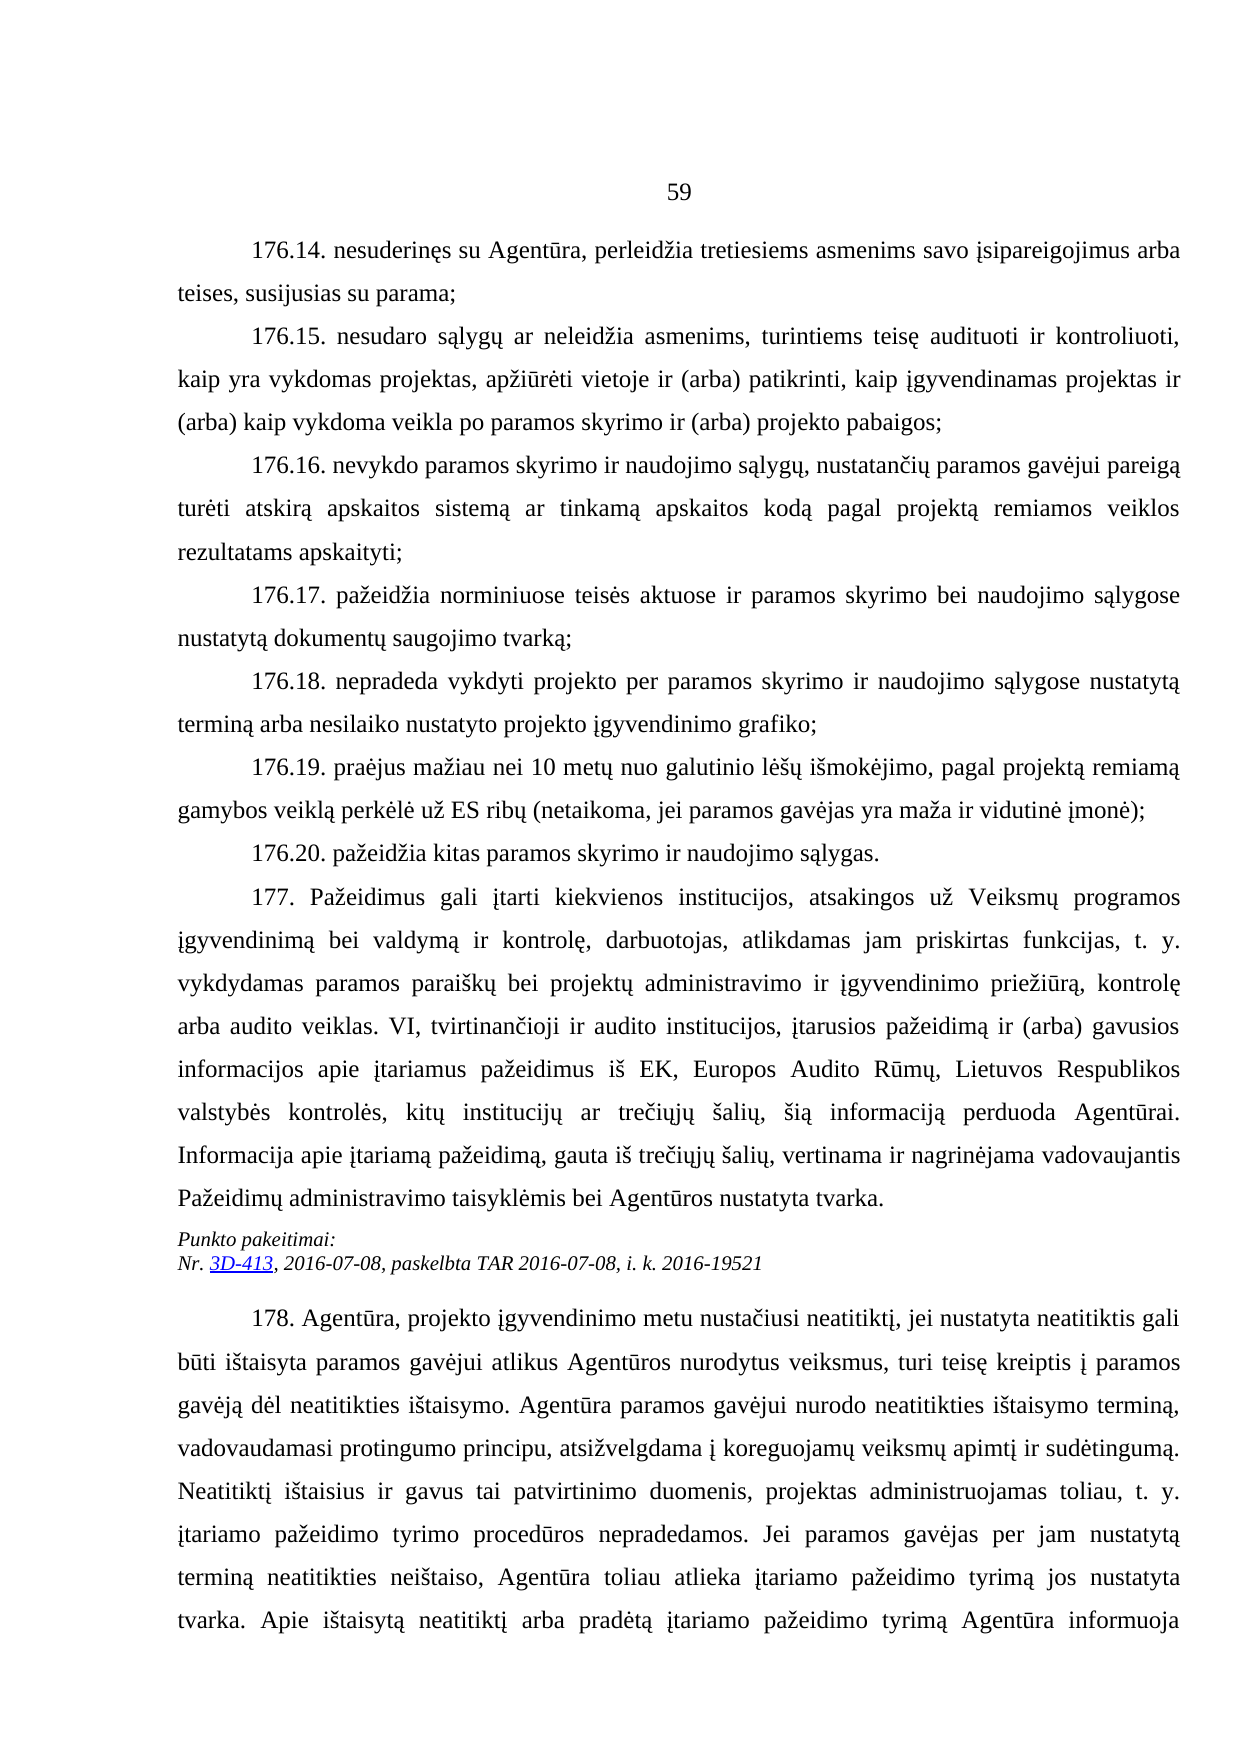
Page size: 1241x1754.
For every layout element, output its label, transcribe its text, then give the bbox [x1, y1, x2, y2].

text 176.16. nevykdo paramos skyrimo ir naudojimo sąlygų, nustatančių paramos gavėjui pareigą turėti atskirą apskaitos sistemą ar tinkamą apskaitos kodą pagal projektą remiamos veiklos rezultatams apskaityti; [177, 450, 1181, 565]
text Punkto pakeitimai: [177, 1227, 1181, 1251]
text 178. Agentūra, projekto įgyvendinimo metu nustačiusi neatitiktį, jei nustatyta neatitiktis gali būti ištaisyta paramos gavėjui atlikus Agentūros nurodytus veiksmus, turi teisę kreiptis į paramos gavėją dėl neatitikties ištaisymo. Agentūra paramos gavėjui nurodo neatitikties ištaisymo terminą, vadovaudamasi protingumo principu, atsižvelgdama į koreguojamų veiksmų apimtį ir sudėtingumą. Neatitiktį ištaisius ir gavus tai patvirtinimo duomenis, projektas administruojamas toliau, t. y. įtariamo pažeidimo tyrimo procedūros nepradedamos. Jei paramos gavėjas per jam nustatytą terminą neatitikties neištaiso, Agentūra toliau atlieka įtariamo pažeidimo tyrimą jos nustatyta tvarka. Apie ištaisytą neatitiktį arba pradėtą įtariamo pažeidimo tyrimą Agentūra informuoja [177, 1303, 1181, 1634]
text 177. Pažeidimus gali įtarti kiekvienos institucijos, atsakingos už Veiksmų programos įgyvendinimą bei valdymą ir kontrolę, darbuotojas, atlikdamas jam priskirtas funkcijas, t. y. vykdydamas paramos paraiškų bei projektų administravimo ir įgyvendinimo priežiūrą, kontrolę arba audito veiklas. VI, tvirtinančioji ir audito institucijos, įtarusios pažeidimą ir (arba) gavusios informacijos apie įtariamus pažeidimus iš EK, Europos Audito Rūmų, Lietuvos Respublikos valstybės kontrolės, kitų institucijų ar trečiųjų šalių, šią informaciją perduoda Agentūrai. Informacija apie įtariamą pažeidimą, gauta iš trečiųjų šalių, vertinama ir nagrinėjama vadovaujantis Pažeidimų administravimo taisyklėmis bei Agentūros nustatyta tvarka. [177, 882, 1181, 1212]
text Nr. 3D-413, 2016-07-08, paskelbta TAR 2016-07-08, i. k. 2016-19521 [177, 1251, 1181, 1275]
text 176.19. praėjus mažiau nei 10 metų nuo galutinio lėšų išmokėjimo, pagal projektą remiamą gamybos veiklą perkėlė už ES ribų (netaikoma, jei paramos gavėjas yra maža ir vidutinė įmonė); [177, 752, 1181, 824]
text 176.17. pažeidžia norminiuose teisės aktuose ir paramos skyrimo bei naudojimo sąlygose nustatytą dokumentų saugojimo tvarką; [177, 580, 1181, 652]
text 176.18. nepradeda vykdyti projekto per paramos skyrimo ir naudojimo sąlygose nustatytą terminą arba nesilaiko nustatyto projekto įgyvendinimo grafiko; [177, 666, 1181, 738]
text 176.20. pažeidžia kitas paramos skyrimo ir naudojimo sąlygas. [177, 838, 1181, 867]
text 176.15. nesudaro sąlygų ar neleidžia asmenims, turintiems teisę audituoti ir kontroliuoti, kaip yra vykdomas projektas, apžiūrėti vietoje ir (arba) patikrinti, kaip įgyvendinamas projektas ir (arba) kaip vykdoma veikla po paramos skyrimo ir (arba) projekto pabaigos; [177, 321, 1181, 436]
text 176.14. nesuderinęs su Agentūra, perleidžia tretiesiems asmenims savo įsipareigojimus arba teises, susijusias su parama; [177, 235, 1181, 307]
